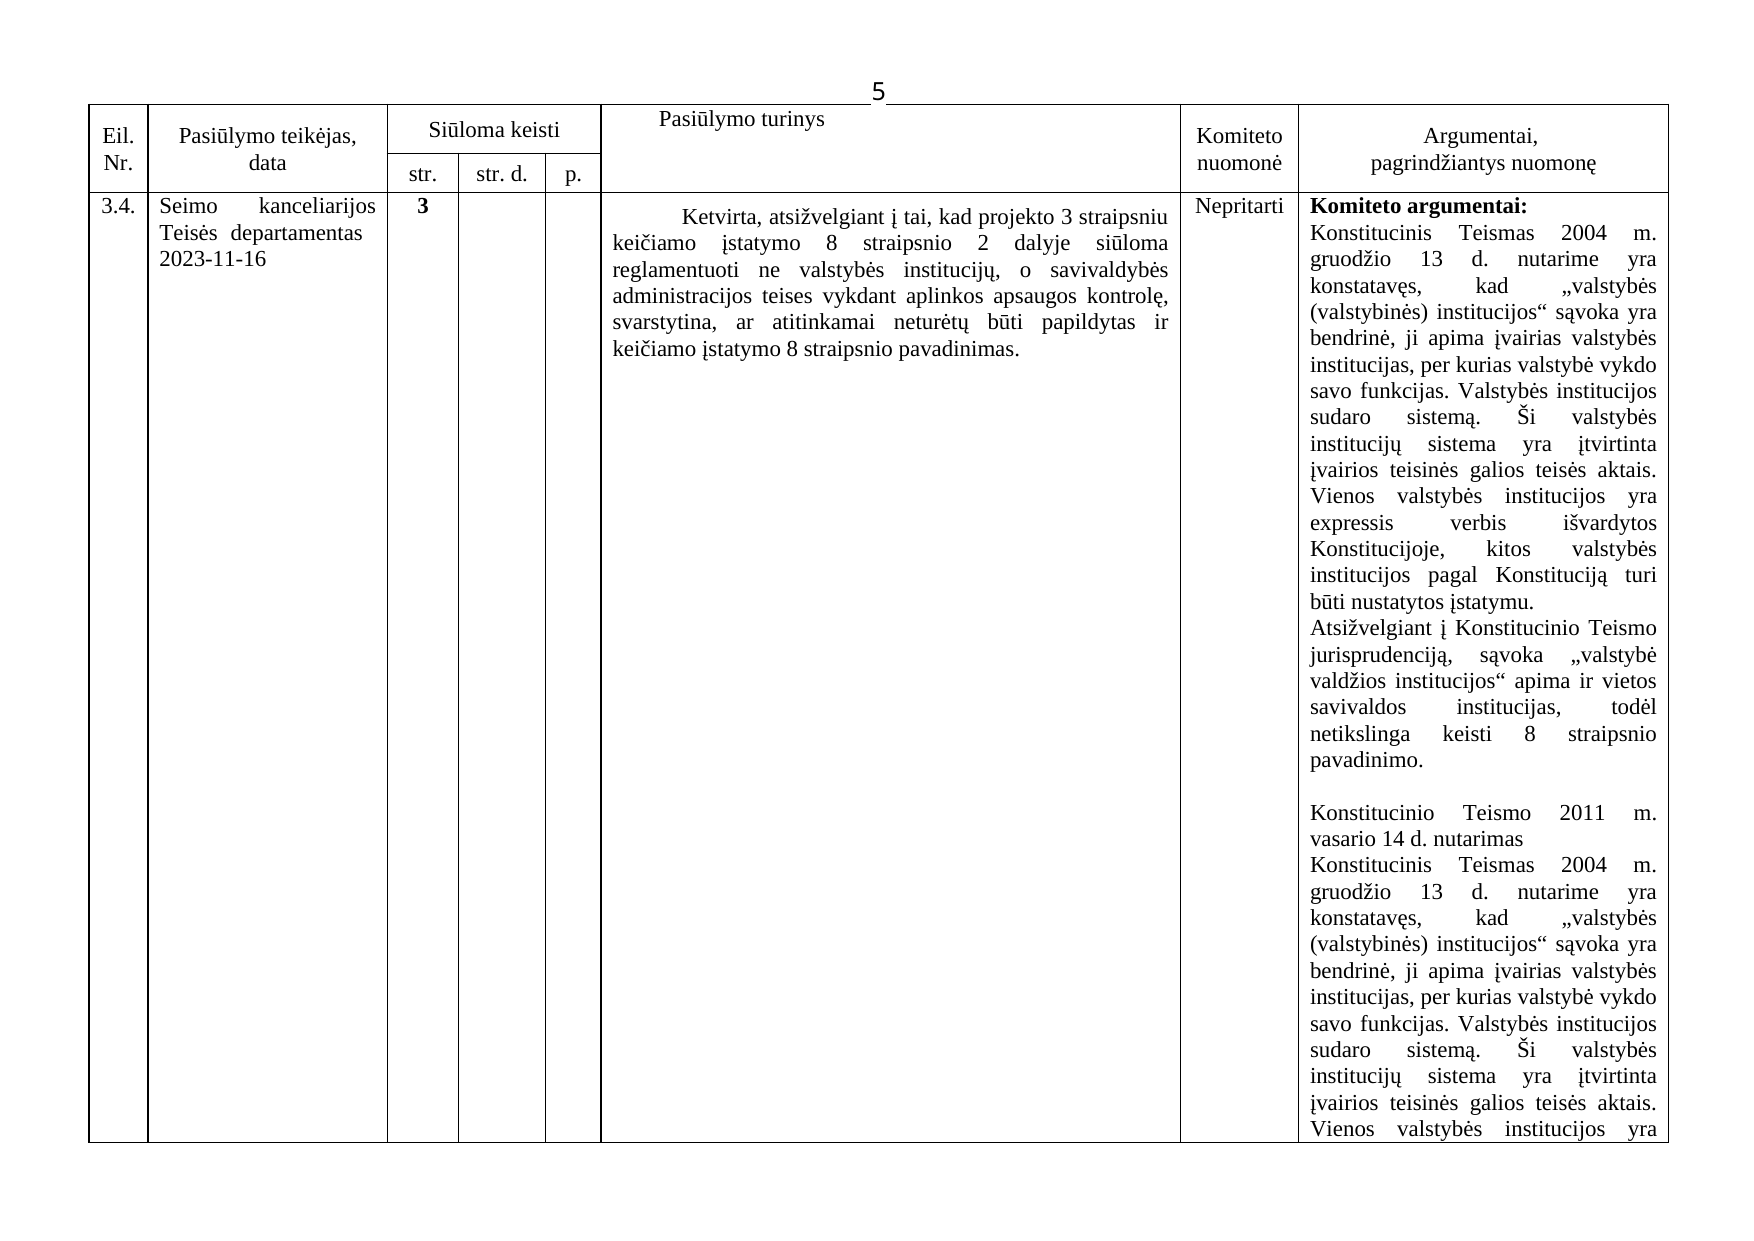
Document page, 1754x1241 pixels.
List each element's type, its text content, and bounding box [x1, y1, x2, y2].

table_header Argumentai, pagrindžiantys nuomonę [1299, 105, 1668, 192]
table_header Eil. Nr. [90, 105, 147, 192]
table_header Pasiūlymo teikėjas, data [149, 105, 387, 192]
table_header Siūloma keisti [388, 105, 600, 153]
table_cell Seimo kanceliarijos Teisės departamentas 2023-11-16 [149, 193, 387, 1141]
table_cell Ketvirta, atsižvelgiant į tai, kad projekto 3 straipsniu keičiamo įstatymo 8 straipsnio 2 dalyje siūloma reglamentuoti ne valstybės institucijų, o savivaldybės administracijos teises vykdant aplinkos apsaugos kontrolę, svarstytina, ar atitinkamai neturėtų būti papildytas ir keičiamo įstatymo 8 straipsnio pavadinimas. [602, 193, 1180, 1141]
table_cell p. [546, 154, 600, 192]
table_cell Nepritarti [1181, 193, 1298, 1141]
table_cell 3.4. [90, 193, 147, 1141]
table_header Komiteto nuomonė [1181, 105, 1298, 192]
table_cell str. d. [459, 154, 545, 192]
table_cell [459, 193, 545, 1141]
table_cell 3 [388, 193, 458, 1141]
table_cell str. [388, 154, 458, 192]
table_cell Komiteto argumentai: Konstitucinis Teismas 2004 m. gruodžio 13 d. nutarime yra konstatavęs, kad „valstybės (valstybinės) institucijos“ sąvoka yra bendrinė, ji apima įvairias valstybės institucijas, per kurias valstybė vykdo savo funkcijas. Valstybės institucijos sudaro sistemą. Ši valstybės institucijų sistema yra įtvirtinta įvairios teisinės galios teisės aktais. Vienos valstybės institucijos yra expressis verbis išvardytos Konstitucijoje, kitos valstybės institucijos pagal Konstituciją turi būti nustatytos įstatymu. Atsižvelgiant į Konstitucinio Teismo jurisprudenciją, sąvoka „valstybė valdžios institucijos“ apima ir vietos savivaldos institucijas, todėl netikslinga keisti 8 straipsnio pavadinimo. Konstitucinio Teismo 2011 m. vasario 14 d. nutarimas Konstitucinis Teismas 2004 m. gruodžio 13 d. nutarime yra konstatavęs, kad „valstybės (valstybinės) institucijos“ sąvoka yra bendrinė, ji apima įvairias valstybės institucijas, per kurias valstybė vykdo savo funkcijas. Valstybės institucijos sudaro sistemą. Ši valstybės institucijų sistema yra įtvirtinta įvairios teisinės galios teisės aktais. Vienos valstybės institucijos yra [1299, 193, 1668, 1141]
table_cell [546, 193, 600, 1141]
table_header Pasiūlymo turinys [602, 105, 1180, 192]
